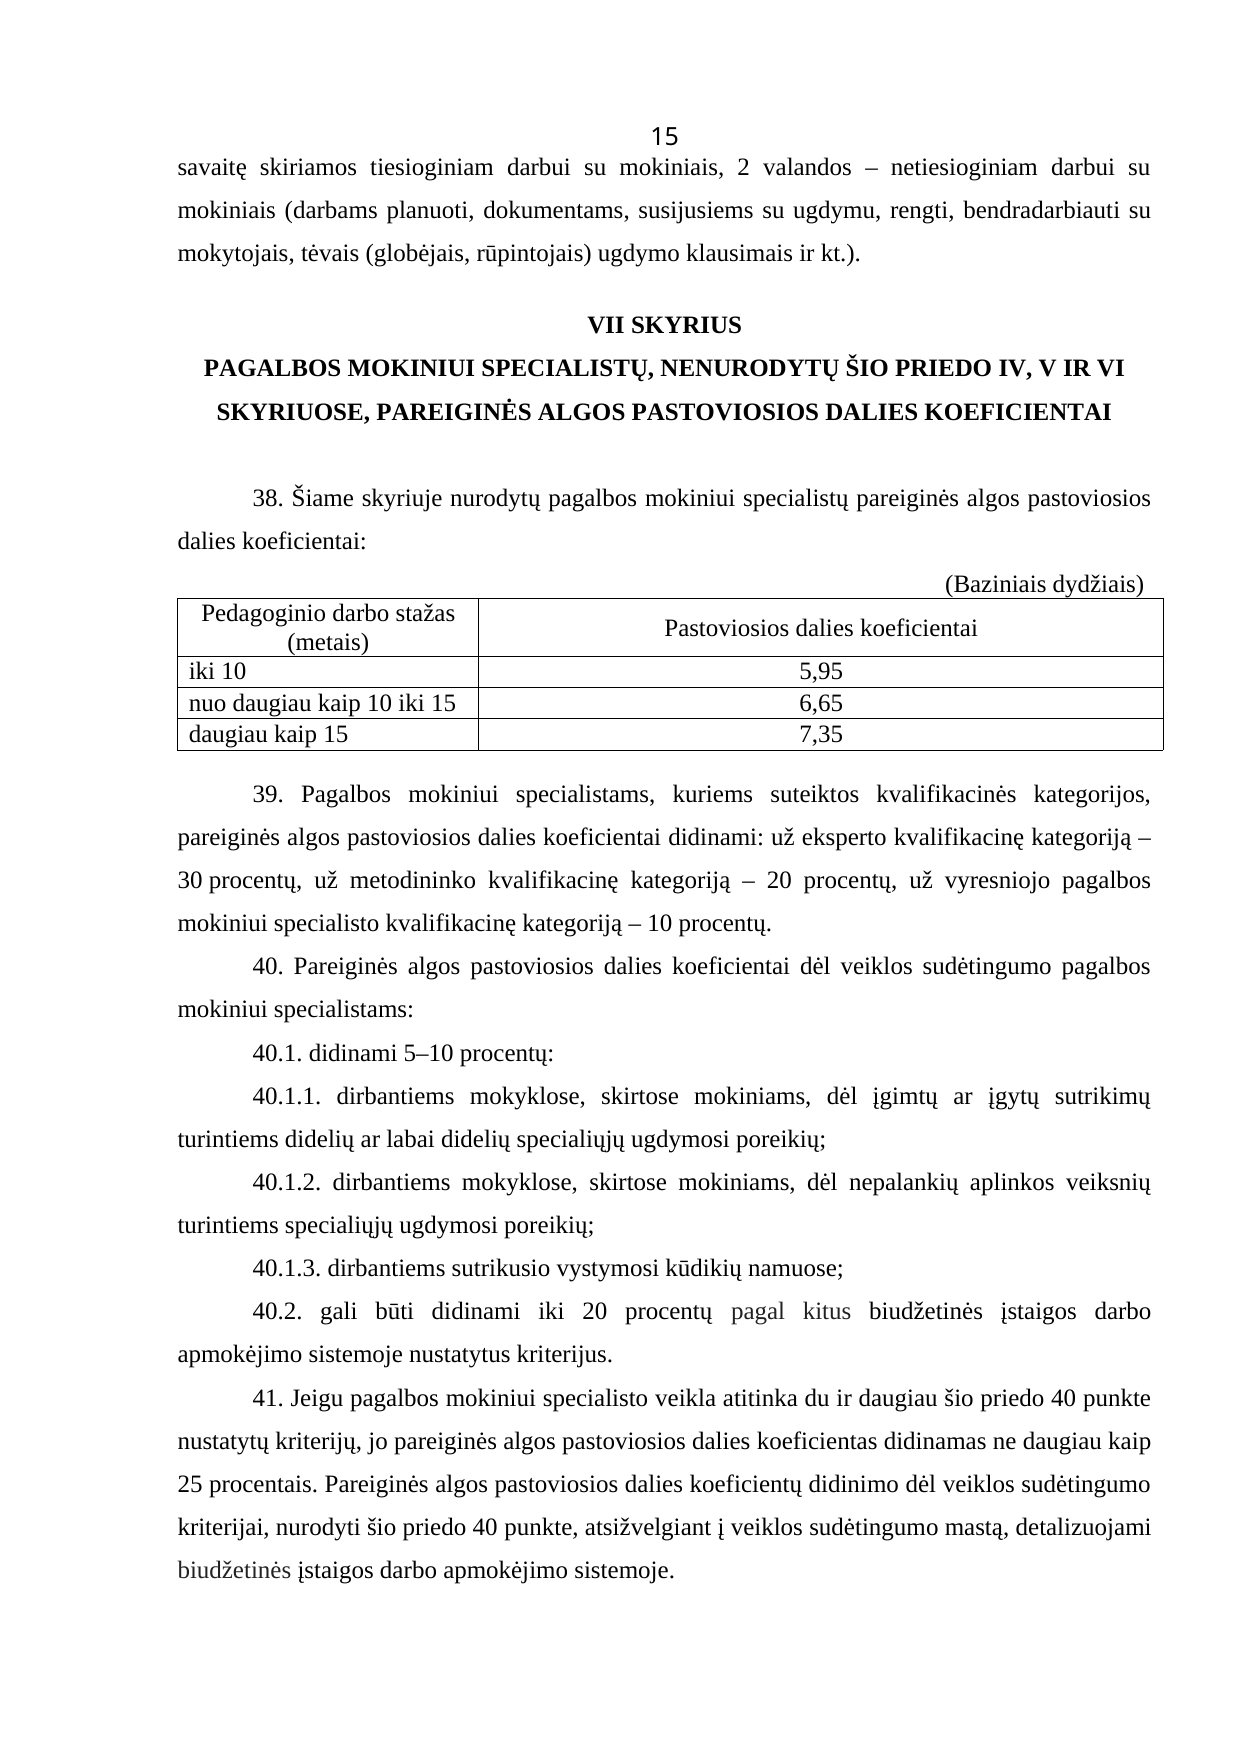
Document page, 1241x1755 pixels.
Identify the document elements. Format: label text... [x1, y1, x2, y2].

table_cell 6,65 [479, 688, 1163, 718]
text 40.1.3. dirbantiems sutrikusio vystymosi kūdikių namuose; [177, 1253, 1152, 1282]
text (Baziniais dydžiais) [177, 569, 1152, 598]
text 39. Pagalbos mokiniui specialistams, kuriems suteiktos kvalifikacinės kategorijos, pareiginės algos pastoviosios dalies koeficientai didinami: už eksperto kvalifikacinę kategoriją – 30 procentų, už metodininko kvalifikacinę kategoriją – 20 procentų, už vyresniojo pagalbos mokiniui specialisto kvalifikacinę kategoriją – 10 procentų. [177, 779, 1152, 937]
text 40.1.2. dirbantiems mokyklose, skirtose mokiniams, dėl nepalankių aplinkos veiksnių turintiems specialiųjų ugdymosi poreikių; [177, 1167, 1152, 1239]
text 40. Pareiginės algos pastoviosios dalies koeficientai dėl veiklos sudėtingumo pagalbos mokiniui specialistams: [177, 951, 1152, 1023]
text PAGALBOS MOKINIUI SPECIALISTŲ, NENURODYTŲ ŠIO PRIEDO IV, V IR VI SKYRIUOSE, PAREIGINĖS ALGOS PASTOVIOSIOS DALIES KOEFICIENTAI [177, 353, 1152, 425]
text 40.1. didinami 5–10 procentų: [177, 1038, 1152, 1066]
text VII SKYRIUS [177, 310, 1152, 339]
table_header Pastoviosios dalies koeficientai [479, 599, 1163, 656]
table_cell 5,95 [479, 657, 1163, 687]
table_header Pedagoginio darbo stažas (metais) [178, 599, 478, 656]
table_cell daugiau kaip 15 [178, 719, 478, 749]
text 40.1.1. dirbantiems mokyklose, skirtose mokiniams, dėl įgimtų ar įgytų sutrikimų turintiems didelių ar labai didelių specialiųjų ugdymosi poreikių; [177, 1081, 1152, 1153]
table_cell nuo daugiau kaip 10 iki 15 [178, 688, 478, 718]
table_cell iki 10 [178, 657, 478, 687]
text 38. Šiame skyriuje nurodytų pagalbos mokiniui specialistų pareiginės algos pastoviosios dalies koeficientai: [177, 483, 1152, 555]
text 41. Jeigu pagalbos mokiniui specialisto veikla atitinka du ir daugiau šio priedo 40 punkte nustatytų kriterijų, jo pareiginės algos pastoviosios dalies koeficientas didinamas ne daugiau kaip 25 procentais. Pareiginės algos pastoviosios dalies koeficientų didinimo dėl veiklos sudėtingumo kriterijai, nurodyti šio priedo 40 punkte, atsižvelgiant į veiklos sudėtingumo mastą, detalizuojami biudžetinės įstaigos darbo apmokėjimo sistemoje. [177, 1383, 1152, 1584]
table_cell 7,35 [479, 719, 1163, 749]
text savaitę skiriamos tiesioginiam darbui su mokiniais, 2 valandos – netiesioginiam darbui su mokiniais (darbams planuoti, dokumentams, susijusiems su ugdymu, rengti, bendradarbiauti su mokytojais, tėvais (globėjais, rūpintojais) ugdymo klausimais ir kt.). [177, 152, 1152, 267]
text 40.2. gali būti didinami iki 20 procentų pagal kitus biudžetinės įstaigos darbo apmokėjimo sistemoje nustatytus kriterijus. [177, 1296, 1152, 1368]
